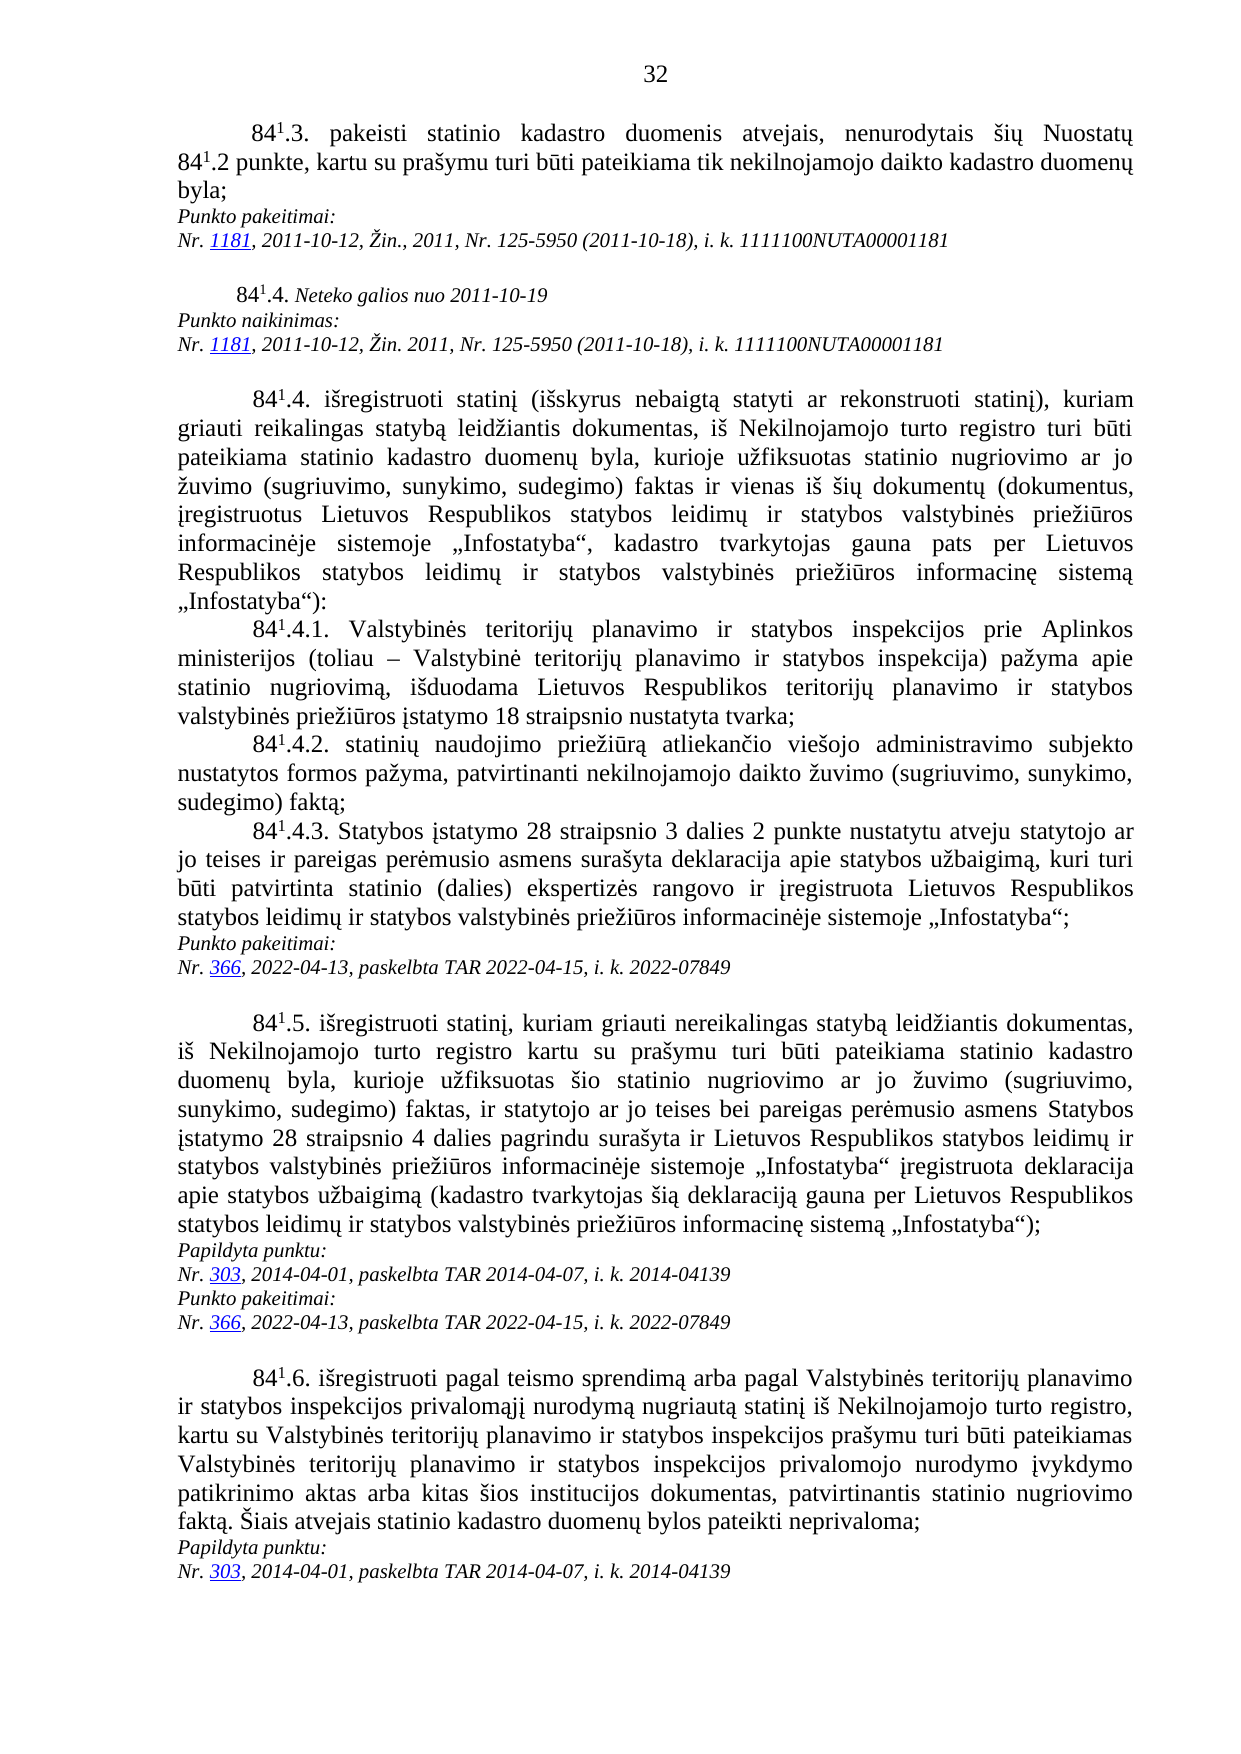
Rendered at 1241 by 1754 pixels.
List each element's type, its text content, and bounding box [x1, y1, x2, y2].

text 841.3. pakeisti statinio kadastro duomenis atvejais, nenurodytais šių Nuostatų 841.2 punkte, kartu su prašymu turi būti pateikiama tik nekilnojamojo daikto kadastro duomenų byla; [177, 118, 1134, 204]
text Papildyta punktu: [177, 1238, 1134, 1262]
text Punkto pakeitimai: [177, 204, 1134, 228]
text 841.4.3. Statybos įstatymo 28 straipsnio 3 dalies 2 punkte nustatytu atveju statytojo ar jo teises ir pareigas perėmusio asmens surašyta deklaracija apie statybos užbaigimą, kuri turi būti patvirtinta statinio (dalies) ekspertizės rangovo ir įregistruota Lietuvos Respublikos statybos leidimų ir statybos valstybinės priežiūros informacinėje sistemoje „Infostatyba“; [177, 816, 1134, 931]
text Punkto naikinimas: [177, 308, 1134, 332]
text 841.4. Neteko galios nuo 2011-10-19 [177, 281, 1134, 308]
text Nr. 366, 2022-04-13, paskelbta TAR 2022-04-15, i. k. 2022-07849 [177, 955, 1134, 979]
text 841.4.2. statinių naudojimo priežiūrą atliekančio viešojo administravimo subjekto nustatytos formos pažyma, patvirtinanti nekilnojamojo daikto žuvimo (sugriuvimo, sunykimo, sudegimo) faktą; [177, 729, 1134, 816]
text Nr. 1181, 2011-10-12, Žin., 2011, Nr. 125-5950 (2011-10-18), i. k. 1111100NUTA00001181 [177, 228, 1134, 252]
text Punkto pakeitimai: [177, 1286, 1134, 1310]
text 841.5. išregistruoti statinį, kuriam griauti nereikalingas statybą leidžiantis dokumentas, iš Nekilnojamojo turto registro kartu su prašymu turi būti pateikiama statinio kadastro duomenų byla, kurioje užfiksuotas šio statinio nugriovimo ar jo žuvimo (sugriuvimo, sunykimo, sudegimo) faktas, ir statytojo ar jo teises bei pareigas perėmusio asmens Statybos įstatymo 28 straipsnio 4 dalies pagrindu surašyta ir Lietuvos Respublikos statybos leidimų ir statybos valstybinės priežiūros informacinėje sistemoje „Infostatyba“ įregistruota deklaracija apie statybos užbaigimą (kadastro tvarkytojas šią deklaraciją gauna per Lietuvos Respublikos statybos leidimų ir statybos valstybinės priežiūros informacinę sistemą „Infostatyba“); [177, 1008, 1134, 1238]
text 841.4. išregistruoti statinį (išskyrus nebaigtą statyti ar rekonstruoti statinį), kuriam griauti reikalingas statybą leidžiantis dokumentas, iš Nekilnojamojo turto registro turi būti pateikiama statinio kadastro duomenų byla, kurioje užfiksuotas statinio nugriovimo ar jo žuvimo (sugriuvimo, sunykimo, sudegimo) faktas ir vienas iš šių dokumentų (dokumentus, įregistruotus Lietuvos Respublikos statybos leidimų ir statybos valstybinės priežiūros informacinėje sistemoje „Infostatyba“, kadastro tvarkytojas gauna pats per Lietuvos Respublikos statybos leidimų ir statybos valstybinės priežiūros informacinę sistemą „Infostatyba“): [177, 384, 1134, 614]
text Nr. 366, 2022-04-13, paskelbta TAR 2022-04-15, i. k. 2022-07849 [177, 1310, 1134, 1334]
text Nr. 1181, 2011-10-12, Žin. 2011, Nr. 125-5950 (2011-10-18), i. k. 1111100NUTA00001181 [177, 332, 1134, 356]
text Papildyta punktu: [177, 1535, 1134, 1559]
text Nr. 303, 2014-04-01, paskelbta TAR 2014-04-07, i. k. 2014-04139 [177, 1262, 1134, 1286]
text 841.4.1. Valstybinės teritorijų planavimo ir statybos inspekcijos prie Aplinkos ministerijos (toliau – Valstybinė teritorijų planavimo ir statybos inspekcija) pažyma apie statinio nugriovimą, išduodama Lietuvos Respublikos teritorijų planavimo ir statybos valstybinės priežiūros įstatymo 18 straipsnio nustatyta tvarka; [177, 614, 1134, 729]
text 841.6. išregistruoti pagal teismo sprendimą arba pagal Valstybinės teritorijų planavimo ir statybos inspekcijos privalomąjį nurodymą nugriautą statinį iš Nekilnojamojo turto registro, kartu su Valstybinės teritorijų planavimo ir statybos inspekcijos prašymu turi būti pateikiamas Valstybinės teritorijų planavimo ir statybos inspekcijos privalomojo nurodymo įvykdymo patikrinimo aktas arba kitas šios institucijos dokumentas, patvirtinantis statinio nugriovimo faktą. Šiais atvejais statinio kadastro duomenų bylos pateikti neprivaloma; [177, 1363, 1134, 1535]
text Punkto pakeitimai: [177, 931, 1134, 955]
text Nr. 303, 2014-04-01, paskelbta TAR 2014-04-07, i. k. 2014-04139 [177, 1559, 1134, 1583]
